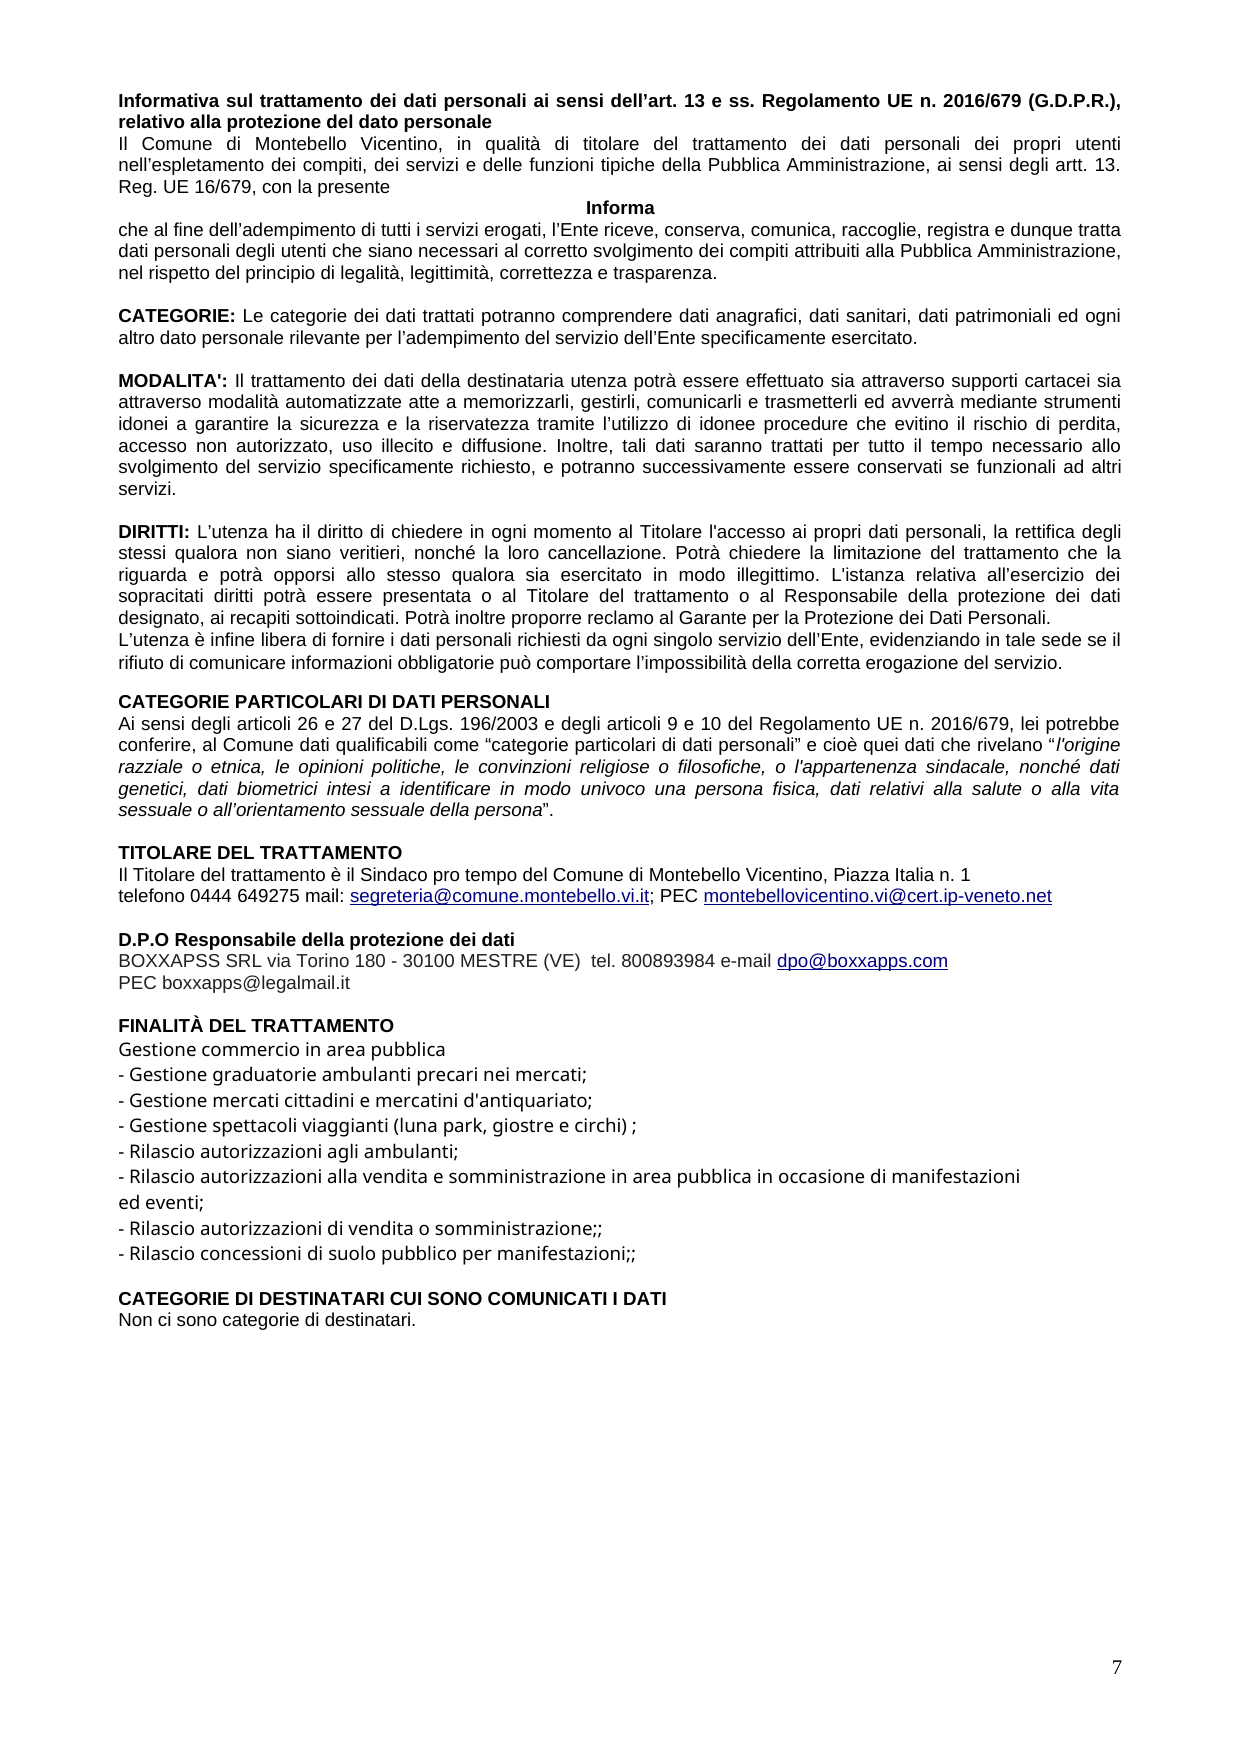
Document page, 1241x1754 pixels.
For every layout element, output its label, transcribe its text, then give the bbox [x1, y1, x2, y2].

text Il Titolare del trattamento è il Sindaco pro tempo del Comune di Montebello Vicentino, Piazza Italia n. 1 [118, 864, 1122, 885]
text BOXXAPSS SRL via Torino 180 - 30100 MESTRE (VE) tel. 800893984 e-mail dpo@boxxapps.com [118, 950, 1122, 971]
text MODALITA': Il trattamento dei dati della destinataria utenza potrà essere effettuato sia attraverso supporti cartacei sia attraverso modalità automatizzate atte a memorizzarli, gestirli, comunicarli e trasmetterli ed avverrà mediante strumenti idonei a garantire la sicurezza e la riservatezza tramite l’utilizzo di idonee procedure che evitino il rischio di perdita, accesso non autorizzato, uso illecito e diffusione. Inoltre, tali dati saranno trattati per tutto il tempo necessario allo svolgimento del servizio specificamente richiesto, e potranno successivamente essere conservati se funzionali ad altri servizi. [118, 370, 1122, 499]
text - Rilascio autorizzazioni di vendita o somministrazione;; [118, 1215, 1122, 1240]
text Ai sensi degli articoli 26 e 27 del D.Lgs. 196/2003 e degli articoli 9 e 10 del Regolamento UE n. 2016/679, lei potrebbe conferire, al Comune dati qualificabili come “categorie particolari di dati personali” e cioè quei dati che rivelano “l'origine razziale o etnica, le opinioni politiche, le convinzioni religiose o filosofiche, o l'appartenenza sindacale, nonché dati genetici, dati biometrici intesi a identificare in modo univoco una persona fisica, dati relativi alla salute o alla vita sessuale o all’orientamento sessuale della persona”. [118, 713, 1122, 821]
text DIRITTI: L’utenza ha il diritto di chiedere in ogni momento al Titolare l'accesso ai propri dati personali, la rettifica degli stessi qualora non siano veritieri, nonché la loro cancellazione. Potrà chiedere la limitazione del trattamento che la riguarda e potrà opporsi allo stesso qualora sia esercitato in modo illegittimo. L'istanza relativa all’esercizio dei sopracitati diritti potrà essere presentata o al Titolare del trattamento o al Responsabile della protezione dei dati designato, ai recapiti sottoindicati. Potrà inoltre proporre reclamo al Garante per la Protezione dei Dati Personali. [118, 521, 1122, 628]
text Gestione commercio in area pubblica [118, 1036, 1122, 1062]
text CATEGORIE: Le categorie dei dati trattati potranno comprendere dati anagrafici, dati sanitari, dati patrimoniali ed ogni altro dato personale rilevante per l’adempimento del servizio dell’Ente specificamente esercitato. [118, 305, 1122, 348]
text L’utenza è infine libera di fornire i dati personali richiesti da ogni singolo servizio dell’Ente, evidenziando in tale sede se il rifiuto di comunicare informazioni obbligatorie può comportare l’impossibilità della corretta erogazione del servizio. [118, 628, 1122, 673]
text Il Comune di Montebello Vicentino, in qualità di titolare del trattamento dei dati personali dei propri utenti nell’espletamento dei compiti, dei servizi e delle funzioni tipiche della Pubblica Amministrazione, ai sensi degli artt. 13. Reg. UE 16/679, con la presente [118, 132, 1122, 197]
text Informa [118, 197, 1122, 219]
text - Rilascio autorizzazioni agli ambulanti; [118, 1138, 1122, 1164]
text CATEGORIE PARTICOLARI DI DATI PERSONALI [118, 691, 1122, 713]
text PEC boxxapps@legalmail.it [118, 971, 1122, 993]
text CATEGORIE DI DESTINATARI CUI SONO COMUNICATI I DATI [118, 1287, 1122, 1309]
text - Gestione graduatorie ambulanti precari nei mercati; [118, 1062, 1122, 1087]
text - Rilascio autorizzazioni alla vendita e somministrazione in area pubblica in occasione di manifestazioni [118, 1164, 1122, 1189]
text - Gestione spettacoli viaggianti (luna park, giostre e circhi) ; [118, 1113, 1122, 1138]
text D.P.O Responsabile della protezione dei dati [118, 928, 1122, 950]
text Informativa sul trattamento dei dati personali ai sensi dell’art. 13 e ss. Regolamento UE n. 2016/679 (G.D.P.R.), relativo alla protezione del dato personale [118, 89, 1122, 132]
text ed eventi; [118, 1189, 1122, 1215]
text FINALITÀ DEL TRATTAMENTO [118, 1014, 1122, 1036]
text - Rilascio concessioni di suolo pubblico per manifestazioni;; [118, 1240, 1122, 1266]
text - Gestione mercati cittadini e mercatini d'antiquariato; [118, 1087, 1122, 1113]
text che al fine dell’adempimento di tutti i servizi erogati, l’Ente riceve, conserva, comunica, raccoglie, registra e dunque tratta dati personali degli utenti che siano necessari al corretto svolgimento dei compiti attribuiti alla Pubblica Amministrazione, nel rispetto del principio di legalità, legittimità, correttezza e trasparenza. [118, 219, 1122, 283]
text Non ci sono categorie di destinatari. [118, 1309, 1122, 1331]
text telefono 0444 649275 mail: segreteria@comune.montebello.vi.it; PEC montebellovicentino.vi@cert.ip-veneto.net [118, 885, 1122, 907]
text TITOLARE DEL TRATTAMENTO [118, 842, 1122, 864]
